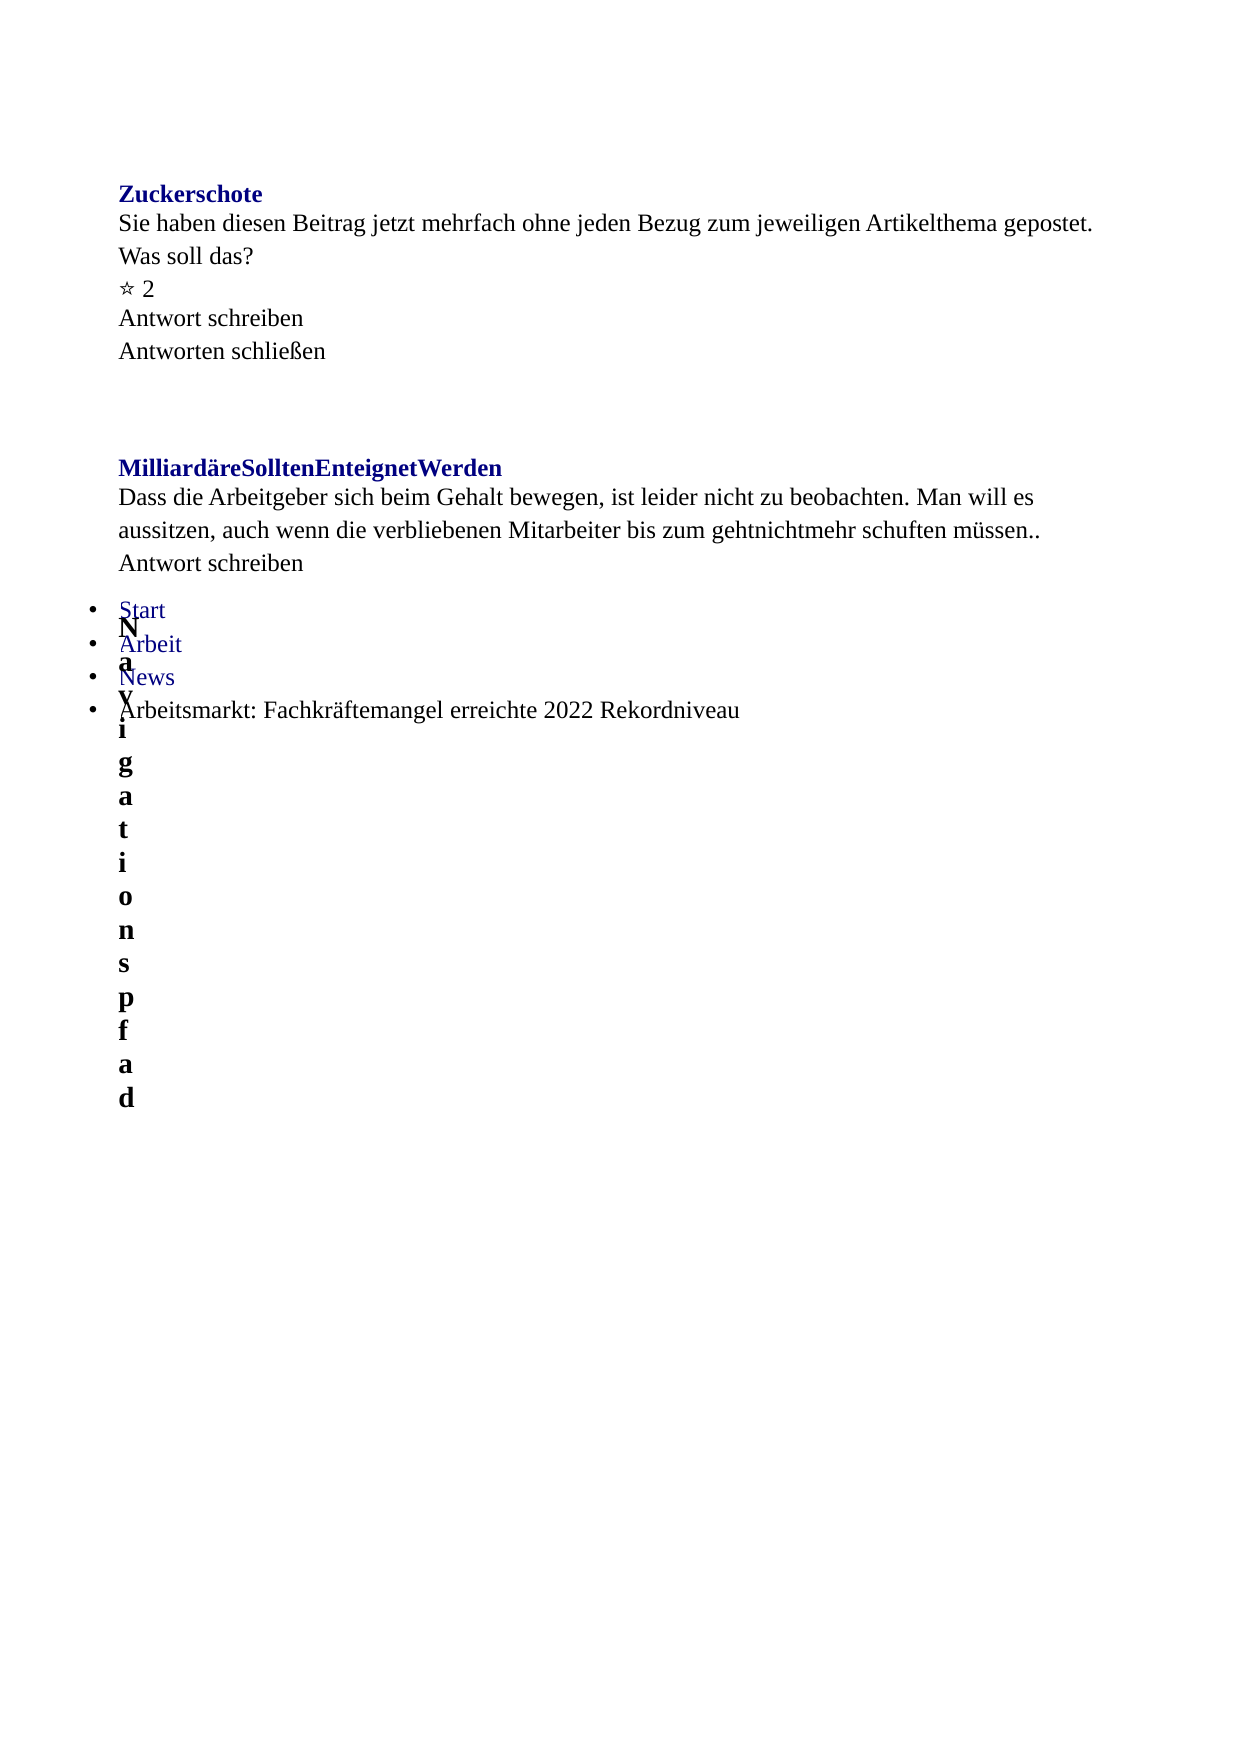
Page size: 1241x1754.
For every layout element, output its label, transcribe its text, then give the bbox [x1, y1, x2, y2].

text Dass die Arbeitgeber sich beim Gehalt bewegen, ist leider nicht zu beobachten. Man will es aussitzen, auch wenn die verbliebenen Mitarbeiter bis zum gehtnichtmehr schuften müssen.. [118, 482, 1122, 544]
subtitle Zuckerschote [118, 179, 1122, 208]
text Sie haben diesen Beitrag jetzt mehrfach ohne jeden Bezug zum jeweiligen Artikelthema gepostet. Was soll das? [118, 208, 1122, 270]
list Start [118, 596, 1122, 624]
list Arbeitsmarkt: Fachkräftemangel erreichte 2022 Rekordniveau [121, 695, 1122, 723]
list Arbeit [121, 629, 1122, 657]
text Antwort schreiben [118, 548, 1122, 577]
text Antworten schließen [118, 336, 1122, 364]
text ⭐️ 2 [118, 274, 1122, 303]
list News [121, 662, 1122, 690]
subtitle MilliardäreSolltenEnteignetWerden [118, 453, 1122, 482]
text Antwort schreiben [118, 303, 1122, 331]
